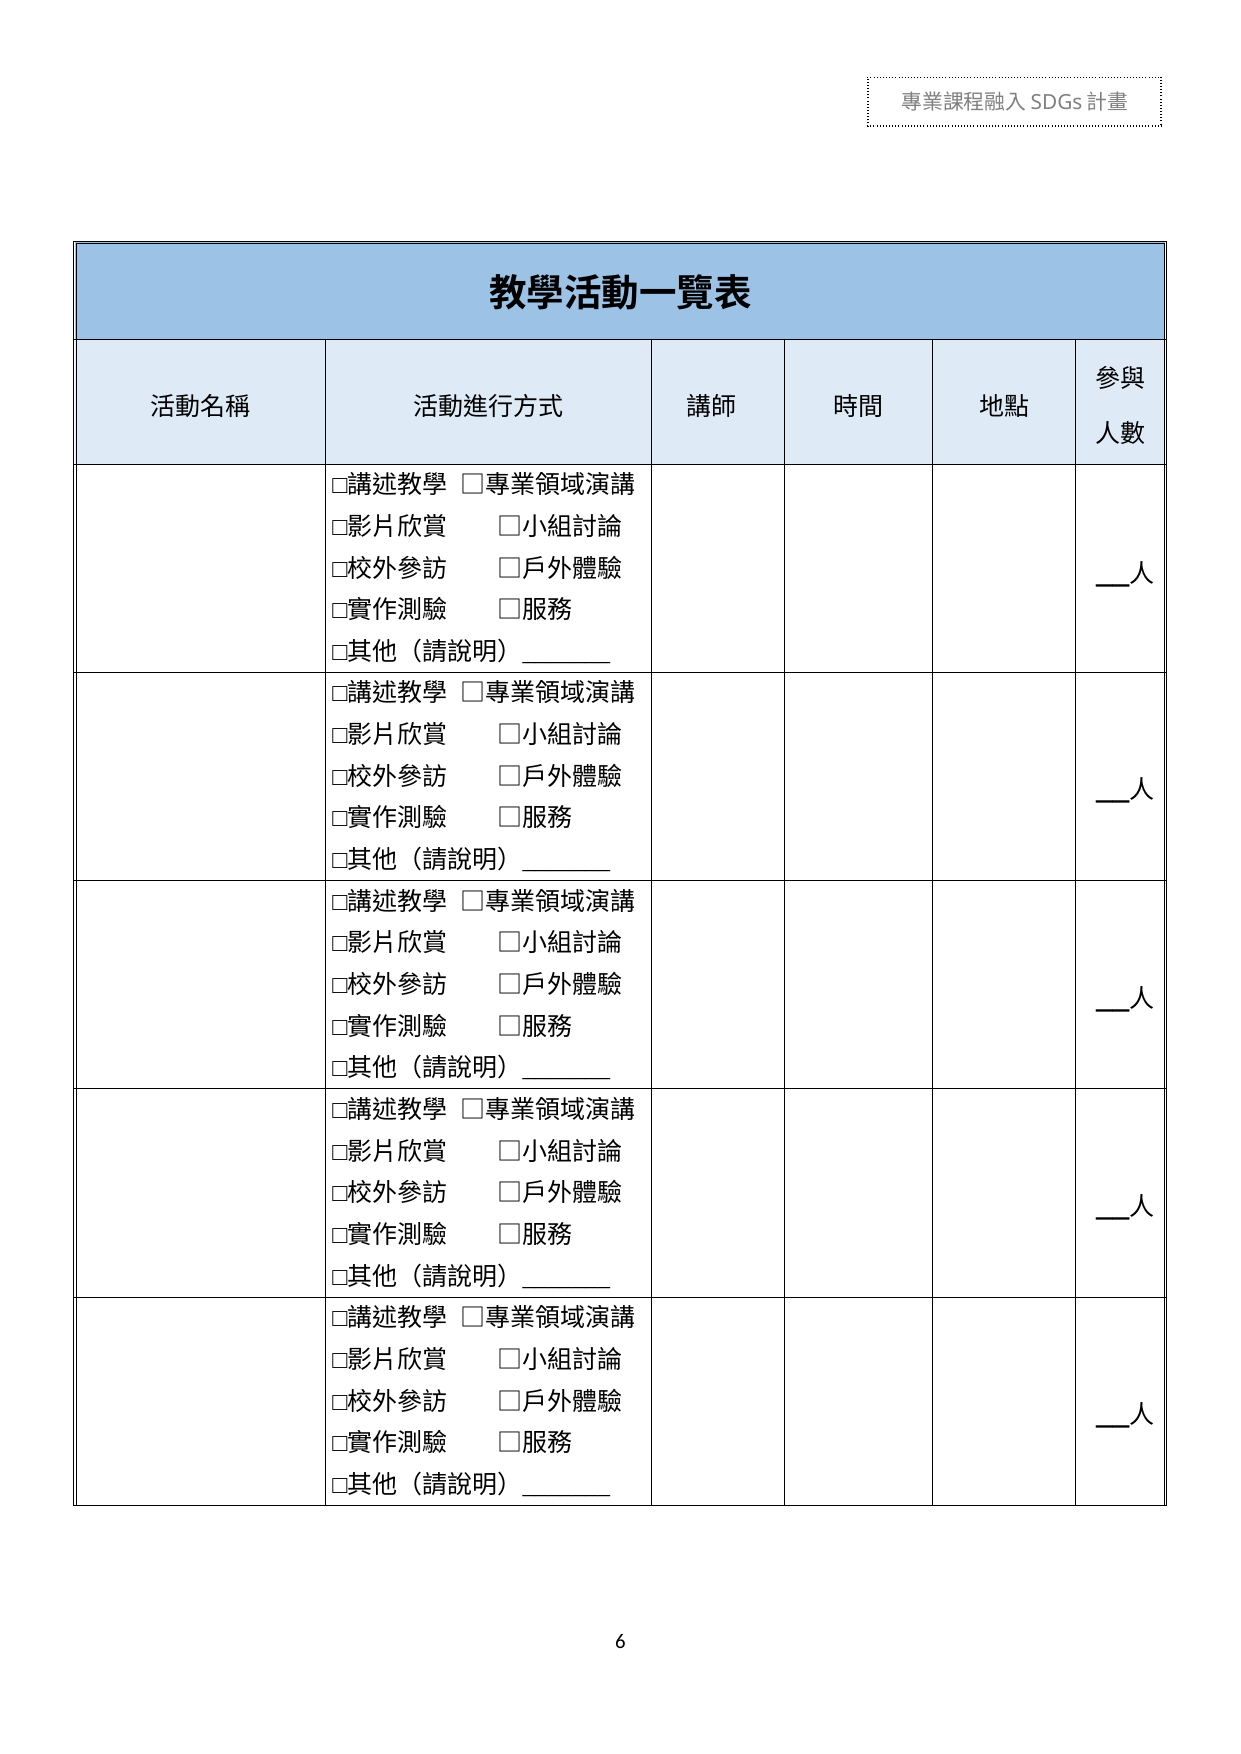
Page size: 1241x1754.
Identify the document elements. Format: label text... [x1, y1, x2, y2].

table_cell □講述教學 □專業領域演講 □影片欣賞 □小組討論 □校外參訪 □戶外體驗 □實作測驗 □服務 □其他（請說明）_______ [326, 673, 651, 880]
table_cell [933, 465, 1075, 672]
table_cell [933, 673, 1075, 880]
table_cell 活動進行方式 [326, 340, 651, 464]
table_cell [77, 1298, 325, 1505]
table_cell [77, 1089, 325, 1297]
table_cell 地點 [933, 340, 1075, 464]
table_cell [652, 1298, 784, 1505]
table_cell [785, 673, 932, 880]
table_cell □講述教學 □專業領域演講 □影片欣賞 □小組討論 □校外參訪 □戶外體驗 □實作測驗 □服務 □其他（請說明）_______ [326, 1089, 651, 1297]
table_cell 講師 [652, 340, 784, 464]
table_header 教學活動一覽表 [77, 244, 1164, 339]
table_cell __人 [1076, 465, 1164, 672]
table_cell [933, 881, 1075, 1088]
table_cell 活動名稱 [77, 340, 325, 464]
table_cell □講述教學 □專業領域演講 □影片欣賞 □小組討論 □校外參訪 □戶外體驗 □實作測驗 □服務 □其他（請說明）_______ [326, 465, 651, 672]
table_cell __人 [1076, 881, 1164, 1088]
table_cell [785, 881, 932, 1088]
table_cell [77, 881, 325, 1088]
table_cell [933, 1298, 1075, 1505]
table_cell [652, 881, 784, 1088]
table_cell [652, 465, 784, 672]
table_cell □講述教學 □專業領域演講 □影片欣賞 □小組討論 □校外參訪 □戶外體驗 □實作測驗 □服務 □其他（請說明）_______ [326, 881, 651, 1088]
table_cell [652, 1089, 784, 1297]
table_cell [652, 673, 784, 880]
table_cell __人 [1076, 673, 1164, 880]
table_cell □講述教學 □專業領域演講 □影片欣賞 □小組討論 □校外參訪 □戶外體驗 □實作測驗 □服務 □其他（請說明）_______ [326, 1298, 651, 1505]
table_cell __人 [1076, 1089, 1164, 1297]
table_cell [785, 1089, 932, 1297]
table_cell [77, 465, 325, 672]
table_cell [785, 1298, 932, 1505]
table_cell 參與人數 [1076, 340, 1164, 464]
table_cell [77, 673, 325, 880]
table_cell [785, 465, 932, 672]
table_cell __人 [1076, 1298, 1164, 1505]
table_cell 時間 [785, 340, 932, 464]
table_cell [933, 1089, 1075, 1297]
